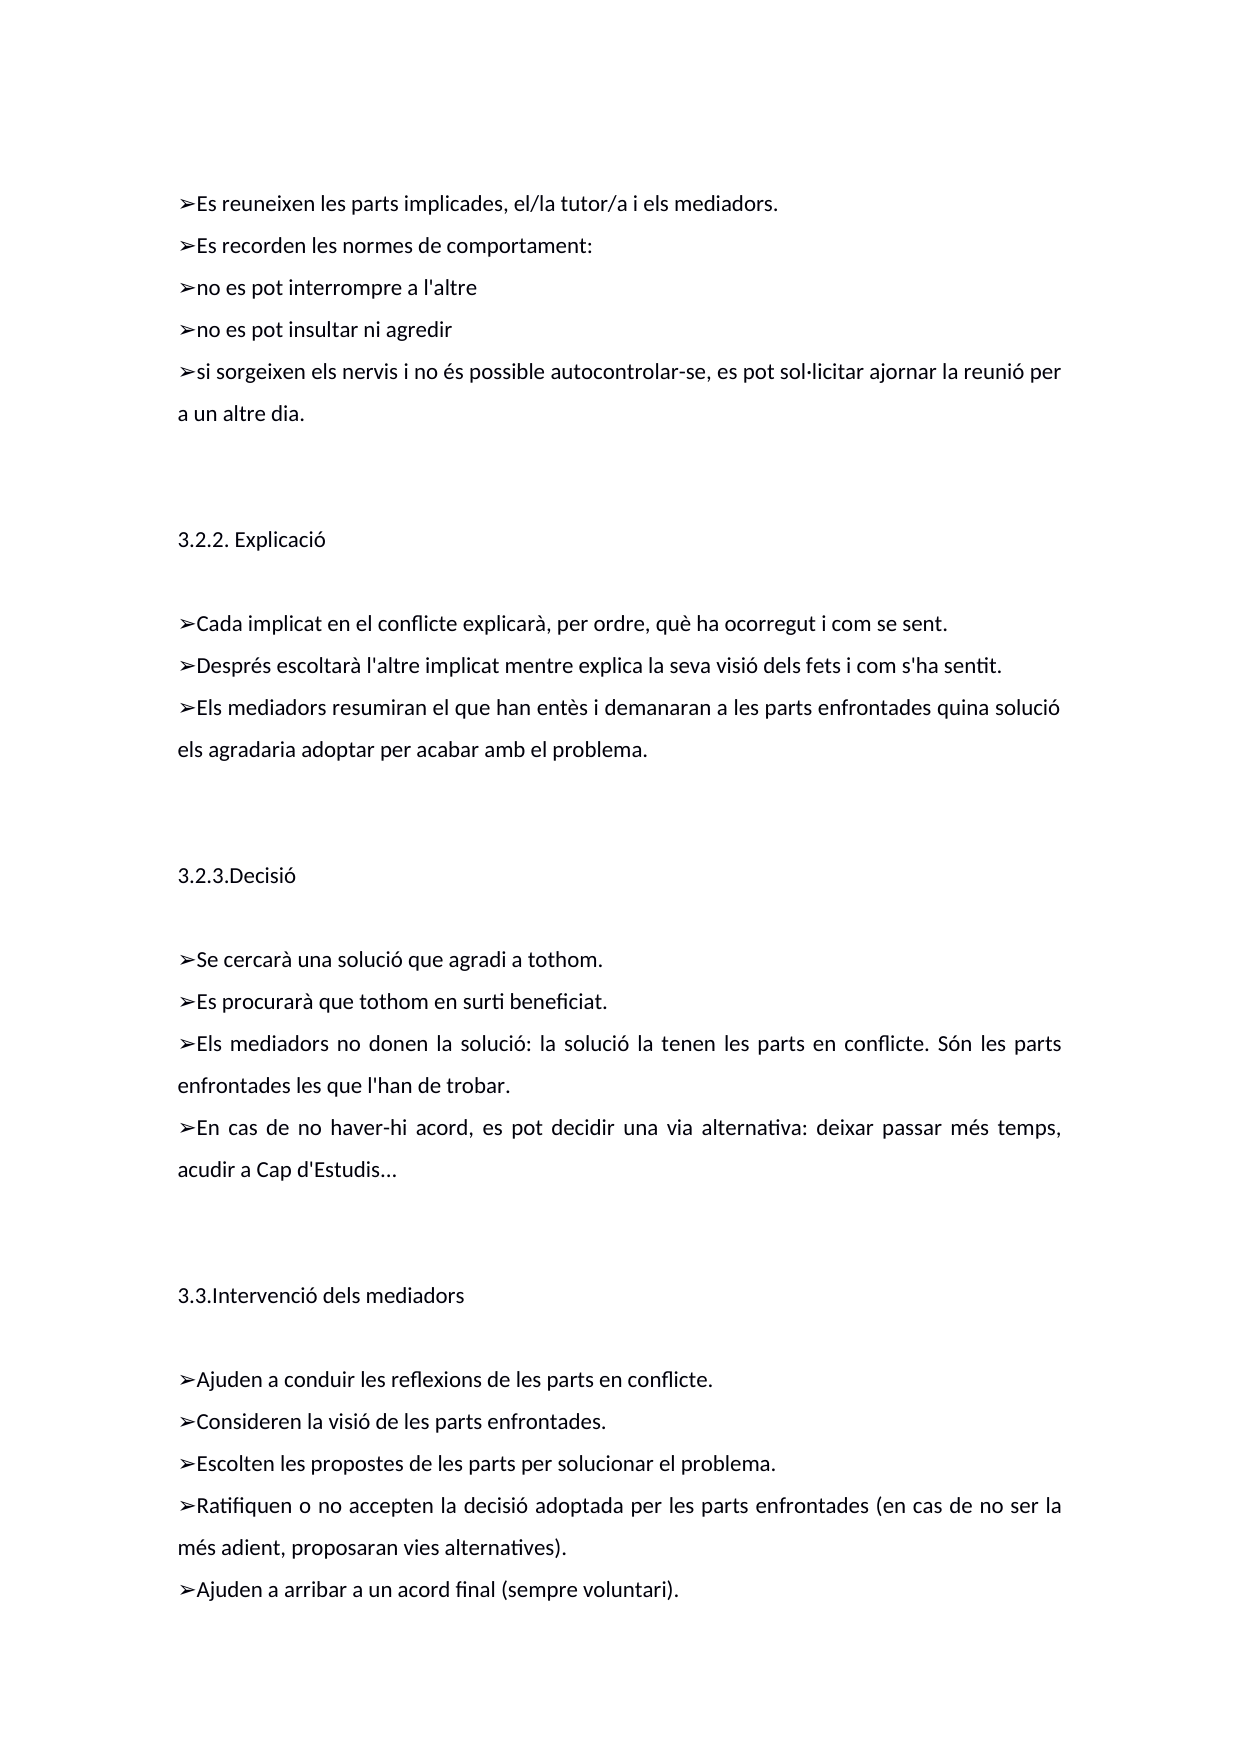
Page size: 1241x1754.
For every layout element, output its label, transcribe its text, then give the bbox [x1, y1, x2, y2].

text ➢si sorgeixen els nervis i no és possible autocontrolar-se, es pot sol·licitar ajornar la reunió per a un altre dia. [177, 357, 1063, 427]
text ➢Es procurarà que tothom en surti beneficiat. [177, 987, 1063, 1015]
text ➢Ajuden a conduir les reflexions de les parts en conflicte. [177, 1365, 1063, 1393]
text 3.3.Intervenció dels mediadors [177, 1281, 1063, 1309]
text ➢Es recorden les normes de comportament: [177, 232, 1063, 259]
text ➢Escolten les propostes de les parts per solucionar el problema. [177, 1449, 1063, 1477]
text ➢no es pot interrompre a l'altre [177, 273, 1063, 302]
text ➢Els mediadors no donen la solució: la solució la tenen les parts en conflicte. Són les parts enfrontades les que l'han de trobar. [177, 1029, 1063, 1099]
text ➢En cas de no haver-hi acord, es pot decidir una via alternativa: deixar passar més temps, acudir a Cap d'Estudis... [177, 1113, 1063, 1183]
text ➢Se cercarà una solució que agradi a tothom. [177, 945, 1063, 973]
text ➢Cada implicat en el conflicte explicarà, per ordre, què ha ocorregut i com se sent. [177, 609, 1063, 637]
text ➢Ajuden a arribar a un acord final (sempre voluntari). [177, 1575, 1063, 1603]
text ➢Després escoltarà l'altre implicat mentre explica la seva visió dels fets i com s'ha sentit. [177, 651, 1063, 679]
text ➢Es reuneixen les parts implicades, el/la tutor/a i els mediadors. [177, 189, 1063, 218]
text 3.2.3.Decisió [177, 861, 1063, 889]
text ➢no es pot insultar ni agredir [177, 316, 1063, 343]
text ➢Ratifiquen o no accepten la decisió adoptada per les parts enfrontades (en cas de no ser la més adient, proposaran vies alternatives). [177, 1491, 1063, 1561]
text ➢Els mediadors resumiran el que han entès i demanaran a les parts enfrontades quina solució els agradaria adoptar per acabar amb el problema. [177, 693, 1063, 763]
text ➢Consideren la visió de les parts enfrontades. [177, 1407, 1063, 1435]
text 3.2.2. Explicació [177, 525, 1063, 553]
